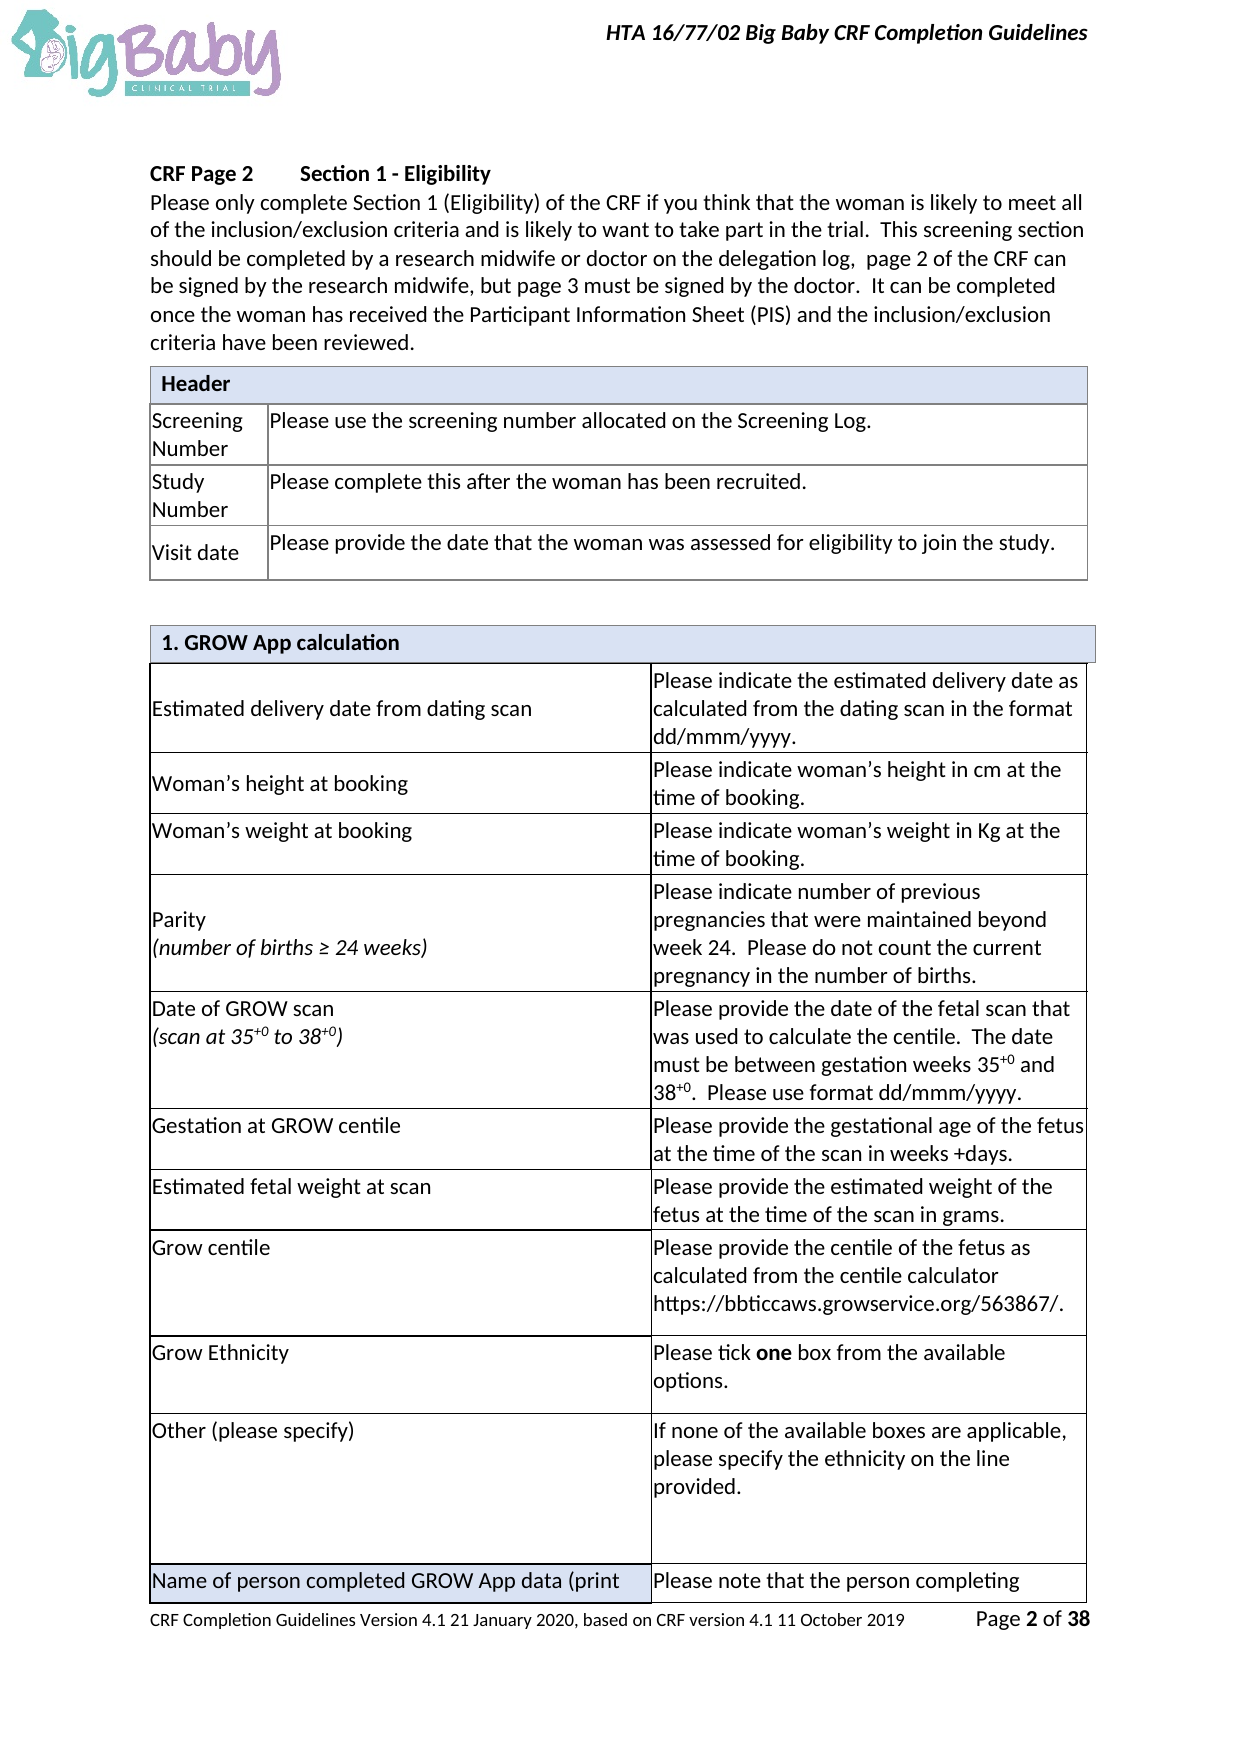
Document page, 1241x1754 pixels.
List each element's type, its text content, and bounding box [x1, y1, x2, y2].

table_cell [1088, 525, 1095, 579]
table_cell [1087, 1335, 1094, 1413]
table_cell Name of person completed GROW App data (print [151, 1565, 651, 1602]
table_header [1088, 366, 1095, 403]
text Please only complete Section 1 (Eligibility) of the CRF if you think that the woman is likely to meet all of the inclusion/exclusion criteria and is likely to want to take part in the trial. This screening section should be completed by a research midwife or doctor on the delegation log, page 2 of the CRF can be signed by the research midwife, but page 3 must be signed by the doctor. It can be completed once the woman has received the Participant Information Sheet (PIS) and the inclusion/exclusion criteria have been reviewed. [150, 188, 1090, 356]
table_header [1094, 663, 1099, 752]
table_cell [1088, 464, 1095, 525]
table_cell Grow Ethnicity [151, 1337, 651, 1413]
table_cell [1087, 752, 1094, 813]
table_cell [1087, 874, 1094, 991]
table_cell [1087, 1413, 1094, 1563]
table_cell Please indicate woman’s height in cm at the time of booking. [652, 753, 1086, 813]
table_cell Date of GROW scan (scan at 35+0 to 38+0) [151, 992, 650, 1107]
table_header Estimated delivery date from dating scan [151, 664, 650, 752]
table_cell Please provide the gestational age of the fetus at the time of the scan in weeks +days. [652, 1109, 1086, 1168]
table_cell [1094, 1229, 1099, 1335]
table_cell Estimated fetal weight at scan [151, 1170, 651, 1229]
table_cell [1087, 991, 1094, 1107]
table_cell Screening Number [151, 405, 267, 464]
table_cell Woman’s height at booking [151, 753, 650, 813]
table_cell [1087, 1563, 1094, 1602]
table_header Please indicate the estimated delivery date as calculated from the dating scan in the format dd/mmm/yyyy. [652, 664, 1086, 752]
table_cell Parity (number of births ≥ 24 weeks) [151, 875, 650, 991]
table_cell [1094, 1563, 1099, 1602]
table_cell If none of the available boxes are applicable, please specify the ethnicity on the line provided. [652, 1414, 1086, 1563]
table_cell Woman’s weight at booking [151, 814, 650, 873]
table_cell Please provide the date that the woman was assessed for eligibility to join the study. [269, 526, 1087, 579]
text CRF Page 2 Section 1 - Eligibility [150, 159, 1090, 188]
table_cell [1094, 1169, 1099, 1229]
table_cell Please use the screening number allocated on the Screening Log. [269, 405, 1087, 464]
table_cell Please provide the estimated weight of the fetus at the time of the scan in grams. [652, 1170, 1086, 1229]
table_cell [1094, 813, 1099, 873]
table_header [1087, 663, 1094, 752]
table_cell Gestation at GROW centile [151, 1109, 650, 1168]
table_cell Please provide the centile of the fetus as calculated from the centile calculator https://bbticcaws.growservice.org/563867/. [652, 1230, 1086, 1335]
table_cell Study Number [151, 466, 267, 525]
table_cell [1094, 1335, 1099, 1413]
table_cell Please note that the person completing [652, 1564, 1086, 1602]
table_cell Please indicate number of previous pregnancies that were maintained beyond week 24. Please do not count the current pregnancy in the number of births. [652, 875, 1086, 991]
table_cell [1087, 1229, 1094, 1335]
table_header 1. GROW App calculation [151, 626, 1095, 662]
table_cell [1094, 874, 1099, 991]
table_cell Please complete this after the woman has been recruited. [269, 466, 1087, 525]
table_cell Please provide the date of the fetal scan that was used to calculate the centile. The date must be between gestation weeks 35+0 and 38+0. Please use format dd/mmm/yyyy. [652, 992, 1086, 1107]
table_cell [1094, 1413, 1099, 1563]
table_cell [1094, 752, 1099, 813]
table_cell [1094, 991, 1099, 1107]
table_cell Please indicate woman’s weight in Kg at the time of booking. [652, 814, 1086, 873]
table_cell [1087, 1169, 1094, 1229]
table_cell Grow centile [151, 1231, 651, 1335]
table_cell [1088, 403, 1095, 464]
table_cell [1094, 1108, 1099, 1168]
table_cell [1087, 813, 1094, 873]
table_cell Please tick one box from the available options. [652, 1336, 1086, 1413]
table_header Header [151, 367, 1087, 403]
table_cell [1087, 1108, 1094, 1168]
table_cell Visit date [151, 526, 267, 579]
table_cell Other (please specify) [151, 1414, 651, 1563]
